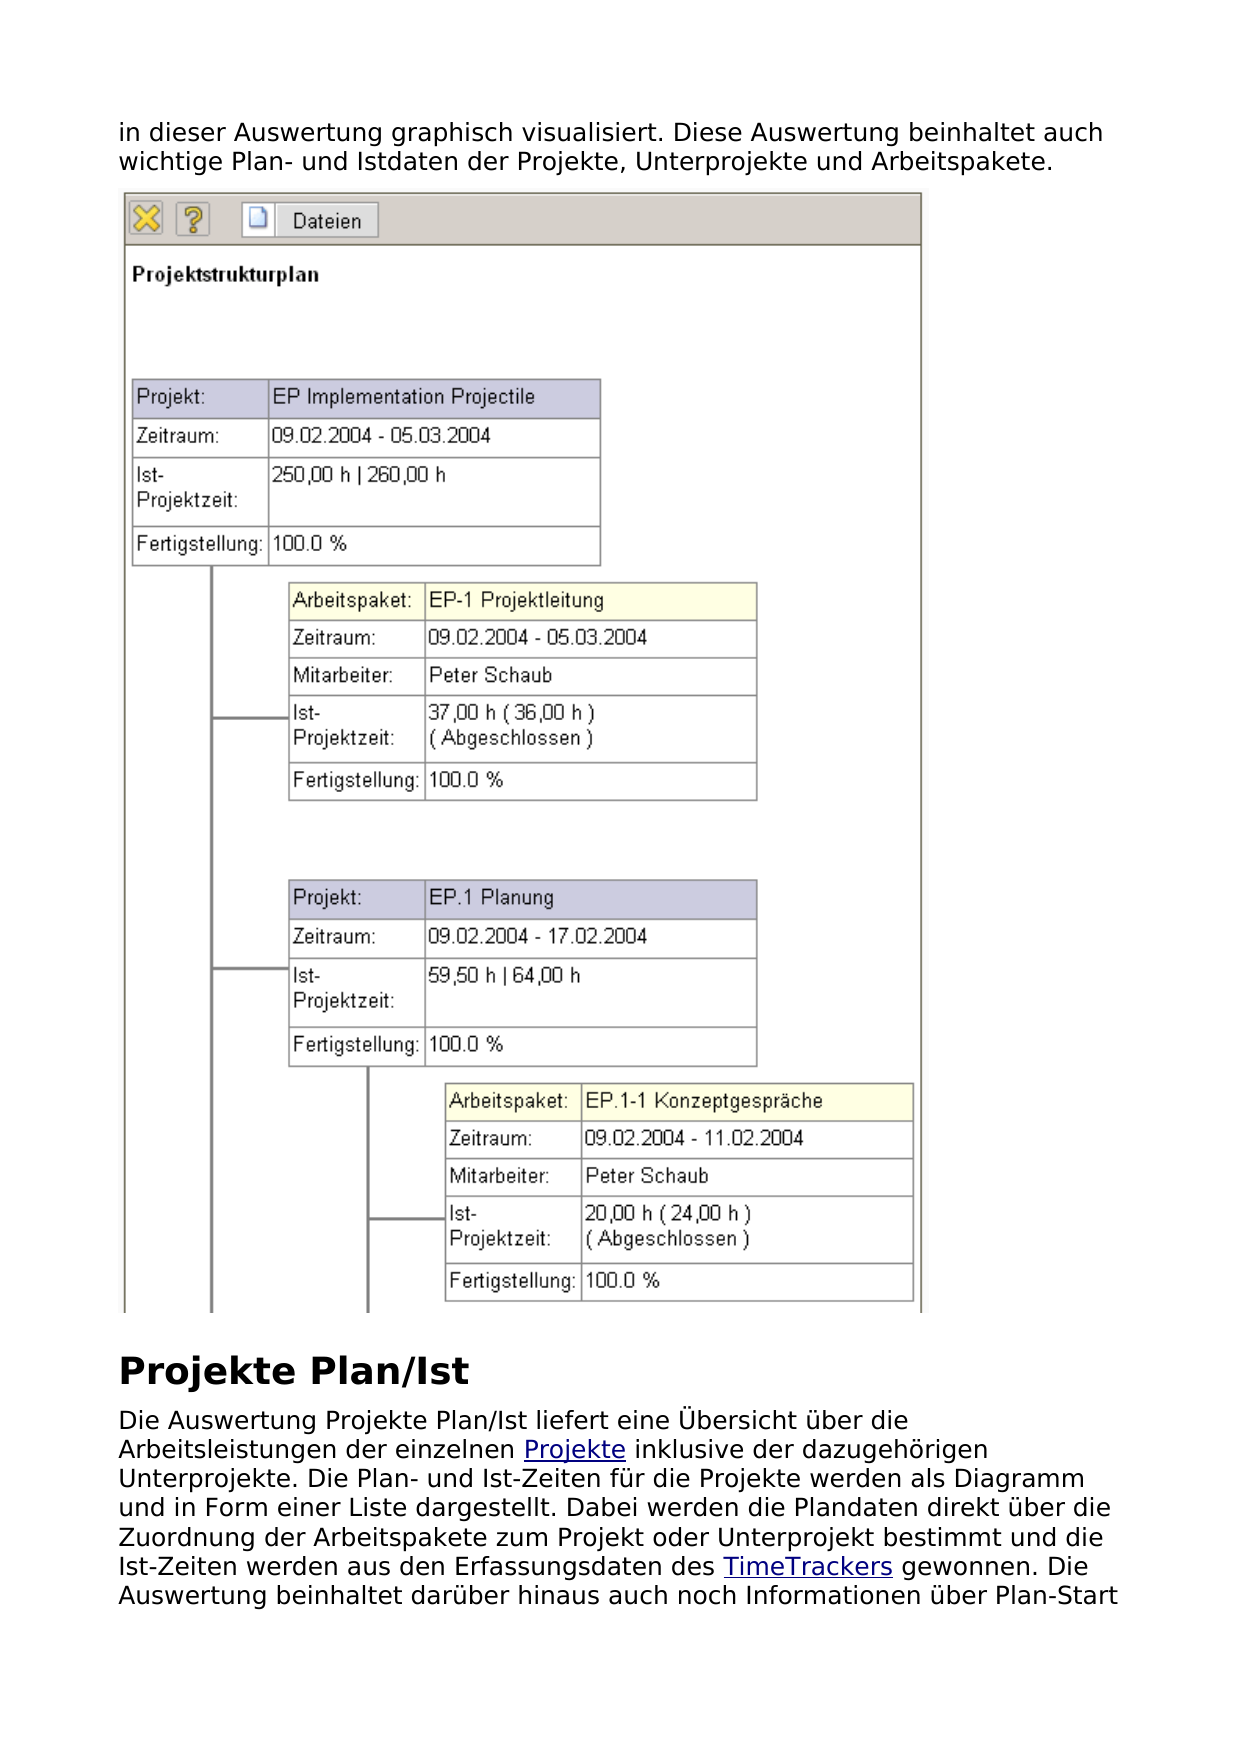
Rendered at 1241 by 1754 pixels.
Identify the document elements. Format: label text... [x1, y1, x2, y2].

picture [118, 188, 929, 1313]
text in dieser Auswertung graphisch visualisiert. Diese Auswertung beinhaltet auch wichtige Plan- und Istdaten der Projekte, Unterprojekte und Arbeitspakete. [118, 118, 1122, 176]
subtitle Projekte Plan/Ist [118, 1350, 1122, 1393]
text Die Auswertung Projekte Plan/Ist liefert eine Übersicht über die Arbeitsleistungen der einzelnen Projekte inklusive der dazugehörigen Unterprojekte. Die Plan- und Ist-Zeiten für die Projekte werden als Diagramm und in Form einer Liste dargestellt. Dabei werden die Plandaten direkt über die Zuordnung der Arbeitspakete zum Projekt oder Unterprojekt bestimmt und die Ist-Zeiten werden aus den Erfassungsdaten des TimeTrackers gewonnen. Die Auswertung beinhaltet darüber hinaus auch noch Informationen über Plan-Start [118, 1406, 1122, 1610]
